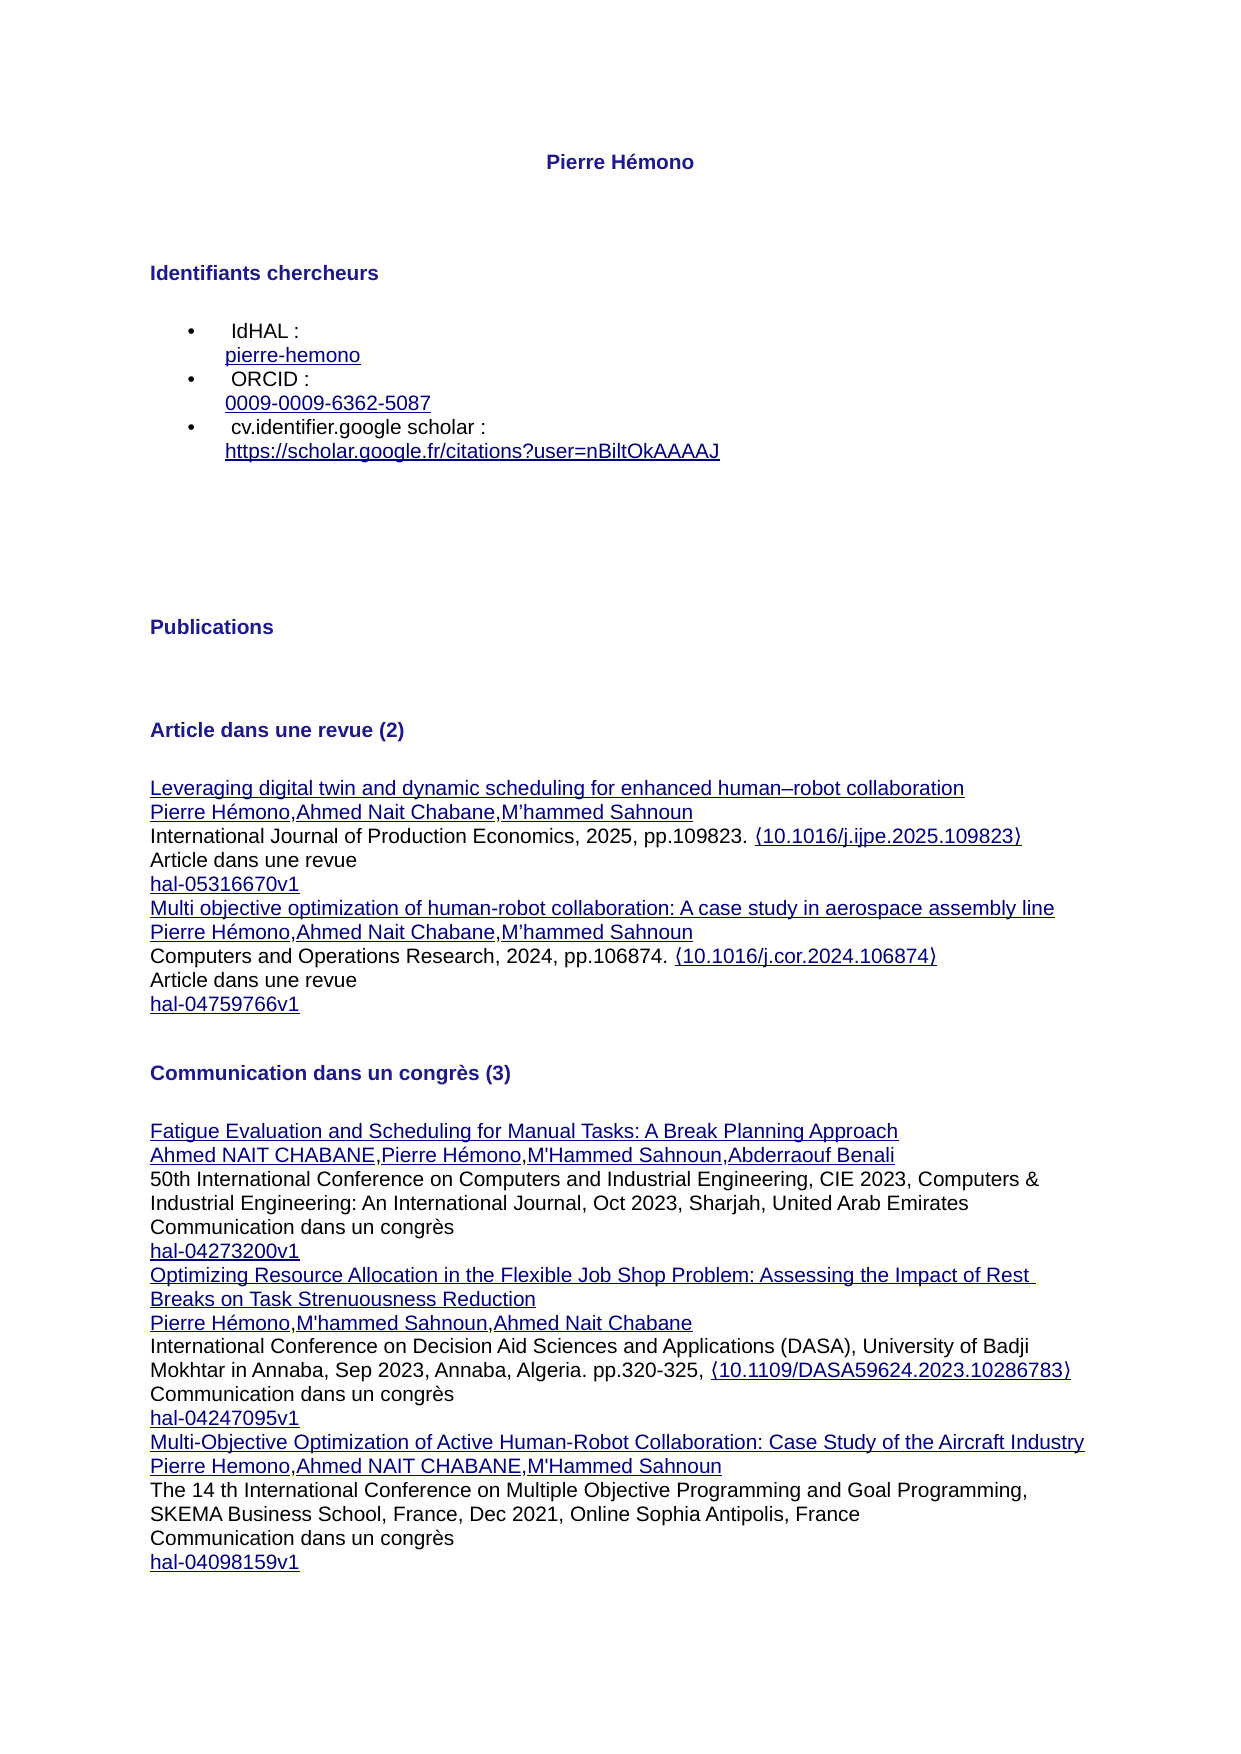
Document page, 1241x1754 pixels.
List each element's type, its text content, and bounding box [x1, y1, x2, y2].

list pierre-hemono [187, 343, 1090, 367]
subtitle Article dans une revue (2) [150, 718, 1090, 742]
table_cell Multi objective optimization of human-robot collaboration: A case study in aerospace assembly line Pierre Hémono,Ahmed Nait Chabane,M’hammed Sahnoun Computers and Operations Research, 2024, pp.106874. ⟨10.1016/j.cor.2024.106874⟩ Article dans une revue hal-04759766v1 [150, 896, 1090, 1016]
table_header Leveraging digital twin and dynamic scheduling for enhanced human–robot collaboration Pierre Hémono,Ahmed Nait Chabane,M’hammed Sahnoun International Journal of Production Economics, 2025, pp.109823. ⟨10.1016/j.ijpe.2025.109823⟩ Article dans une revue hal-05316670v1 [150, 776, 1090, 896]
table_cell Multi-Objective Optimization of Active Human-Robot Collaboration: Case Study of the Aircraft Industry Pierre Hemono,Ahmed NAIT CHABANE,M'Hammed Sahnoun The 14 th International Conference on Multiple Objective Programming and Goal Programming, SKEMA Business School, France, Dec 2021, Online Sophia Antipolis, France Communication dans un congrès hal-04098159v1 [150, 1430, 1090, 1574]
list IdHAL : [187, 319, 1090, 343]
list https://scholar.google.fr/citations?user=nBiltOkAAAAJ [187, 438, 1090, 462]
subtitle Identifiants chercheurs [150, 260, 1090, 284]
subtitle Pierre Hémono [150, 150, 1090, 174]
list ORCID : [187, 367, 1090, 391]
subtitle Communication dans un congrès (3) [150, 1060, 1090, 1084]
list cv.identifier.google scholar : [187, 414, 1090, 438]
list 0009-0009-6362-5087 [187, 391, 1090, 414]
table_cell Optimizing Resource Allocation in the Flexible Job Shop Problem: Assessing the Impact of Rest Breaks on Task Strenuousness Reduction Pierre Hémono,M'hammed Sahnoun,Ahmed Nait Chabane International Conference on Decision Aid Sciences and Applications (DASA), University of Badji Mokhtar in Annaba, Sep 2023, Annaba, Algeria. pp.320-325, ⟨10.1109/DASA59624.2023.10286783⟩ Communication dans un congrès hal-04247095v1 [150, 1263, 1090, 1430]
table_header Fatigue Evaluation and Scheduling for Manual Tasks: A Break Planning Approach Ahmed NAIT CHABANE,Pierre Hémono,M'Hammed Sahnoun,Abderraouf Benali 50th International Conference on Computers and Industrial Engineering, CIE 2023, Computers & Industrial Engineering: An International Journal, Oct 2023, Sharjah, United Arab Emirates Communication dans un congrès hal-04273200v1 [150, 1119, 1090, 1262]
subtitle Publications [150, 614, 1090, 638]
